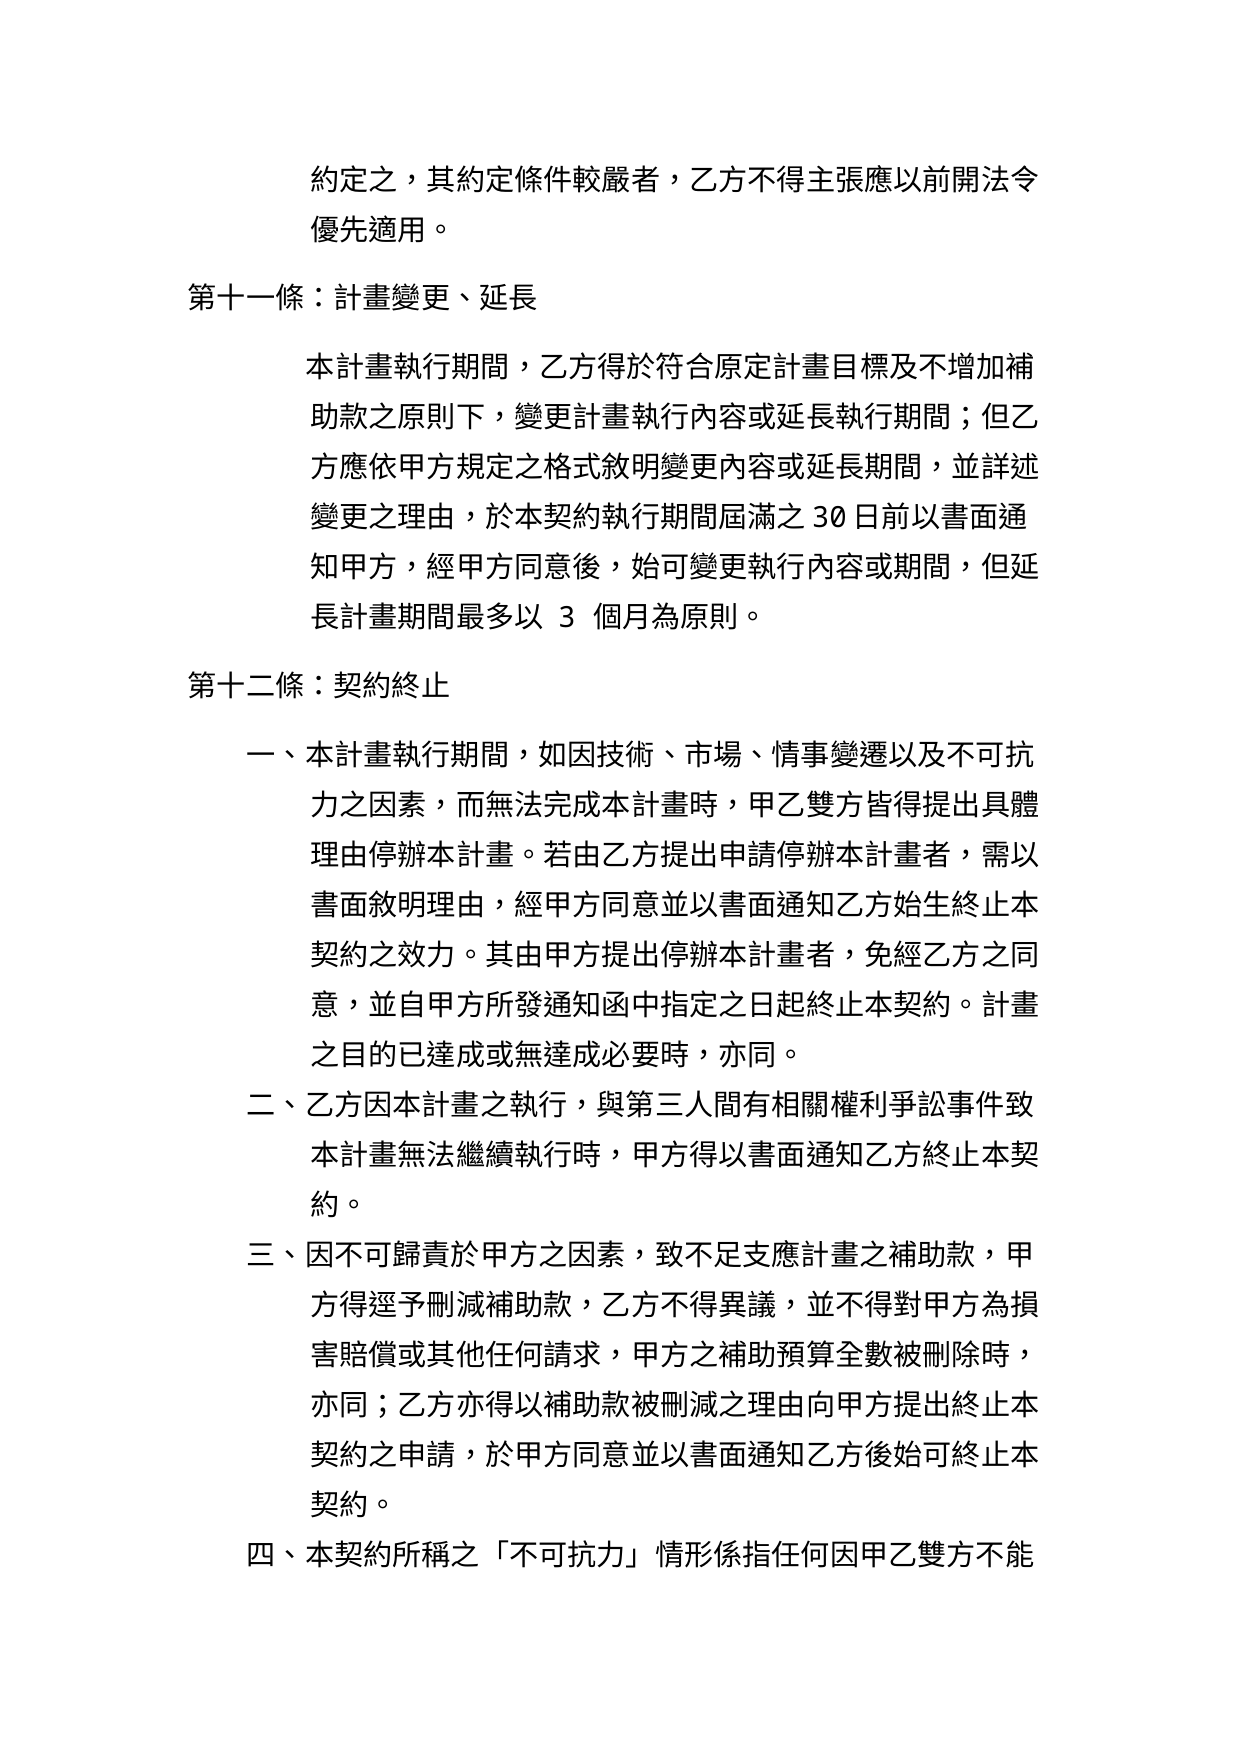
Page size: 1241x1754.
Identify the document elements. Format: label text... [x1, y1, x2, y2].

text 二、乙方因本計畫之執行，與第三人間有相關權利爭訟事件致本計畫無法繼續執行時，甲方得以書面通知乙方終止本契約。 [246, 1075, 1053, 1225]
text 第十二條：契約終止 [187, 656, 1053, 706]
text 四、本契約所稱之「不可抗力」情形係指任何因甲乙雙方不能 [246, 1525, 1053, 1575]
text 一、本計畫執行期間，如因技術、市場、情事變遷以及不可抗力之因素，而無法完成本計畫時，甲乙雙方皆得提出具體理由停辦本計畫。若由乙方提出申請停辦本計畫者，需以書面敘明理由，經甲方同意並以書面通知乙方始生終止本契約之效力。其由甲方提出停辦本計畫者，免經乙方之同意，並自甲方所發通知函中指定之日起終止本契約。計畫之目的已達成或無達成必要時，亦同。 [246, 725, 1053, 1075]
text 本計畫執行期間，乙方得於符合原定計畫目標及不增加補助款之原則下，變更計畫執行內容或延長執行期間；但乙方應依甲方規定之格式敘明變更內容或延長期間，並詳述變更之理由，於本契約執行期間屆滿之30日前以書面通知甲方，經甲方同意後，始可變更執行內容或期間，但延長計畫期間最多以 3 個月為原則。 [306, 337, 1053, 637]
text 第十一條：計畫變更、延長 [187, 269, 1053, 319]
text 三、因不可歸責於甲方之因素，致不足支應計畫之補助款，甲方得逕予刪減補助款，乙方不得異議，並不得對甲方為損害賠償或其他任何請求，甲方之補助預算全數被刪除時，亦同；乙方亦得以補助款被刪減之理由向甲方提出終止本契約之申請，於甲方同意並以書面通知乙方後始可終止本契約。 [246, 1225, 1053, 1525]
text 約定之，其約定條件較嚴者，乙方不得主張應以前開法令優先適用。 [246, 150, 1053, 250]
